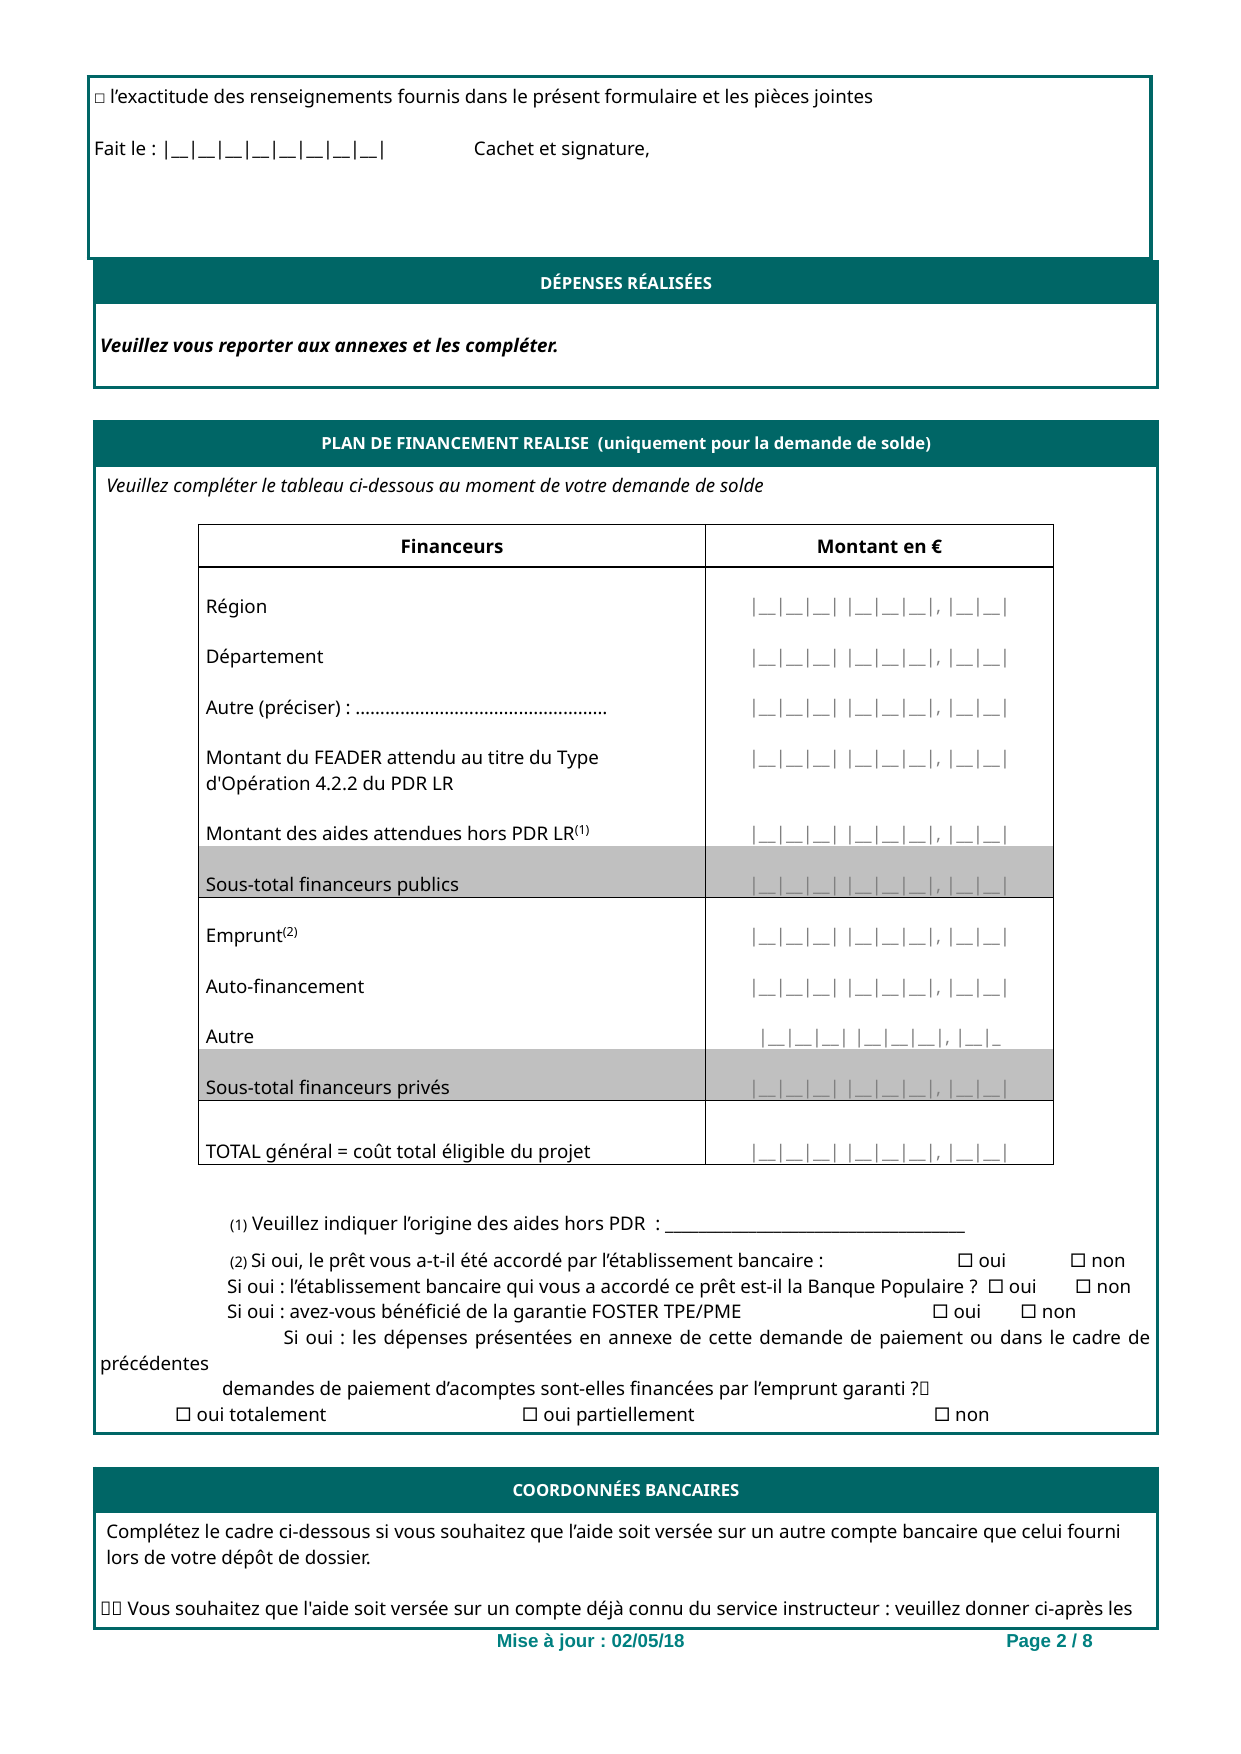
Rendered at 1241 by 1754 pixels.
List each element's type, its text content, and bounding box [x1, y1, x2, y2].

table_header Coordonnées bancaires [96, 1470, 1156, 1507]
table_header Veuillez compléter le tableau ci-dessous au moment de votre demande de solde (1) Veuillez indiquer l’origine des aides hors PDR : ____________________________________ (2) Si oui, le prêt vous a-t-il été accordé par l’établissement bancaire :  oui  non Si oui : l’établissement bancaire qui vous a accordé ce prêt est-il la Banque Populaire ?  oui  non Si oui : avez-vous bénéficié de la garantie FOSTER TPE/PME  oui  non Si oui : les dépenses présentées en annexe de cette demande de paiement ou dans le cadre de précédentes demandes de paiement d’acomptes sont-elles financées par l’emprunt garanti ?  oui totalement  oui partiellement  non [96, 467, 1156, 1432]
table_header Complétez le cadre ci-dessous si vous souhaitez que l’aide soit versée sur un autre compte bancaire que celui fourni lors de votre dépôt de dossier.  Vous souhaitez que l'aide soit versée sur un compte déjà connu du service instructeur : veuillez donner ci-après les [96, 1513, 1156, 1627]
table_cell |__|__|__| |__|__|__|, |__|_ [706, 999, 1053, 1049]
table_cell Montant des aides attendues hors PDR LR(1) [199, 796, 705, 846]
table_cell TOTAL général = coût total éligible du projet [199, 1101, 705, 1164]
table_cell ☐ l’exactitude des renseignements fournis dans le présent formulaire et les pièces jointes Fait le : |__|__|__|__|__|__|__|__| Cachet et signature, [90, 78, 1149, 257]
table_cell |__|__|__| |__|__|__|, |__|__| |__|__|__| |__|__|__|, |__|__| [706, 898, 1053, 999]
table_cell |__|__|__| |__|__|__|, |__|__| [706, 1101, 1053, 1164]
table_cell |__|__|__| |__|__|__|, |__|__| |__|__|__| |__|__|__|, |__|__| |__|__|__| |__|__|__|, |__|__| |__|__|__| |__|__|__|, |__|__| [706, 568, 1053, 796]
table_header Montant en € [706, 525, 1053, 566]
table_header PLAN DE FINANCEMENT REALISE (uniquement pour la demande de solde) [96, 423, 1156, 461]
table_header Dépenses Réalisées [96, 263, 1156, 300]
table_cell |__|__|__| |__|__|__|, |__|__| [706, 846, 1053, 897]
table_cell Autre [199, 999, 705, 1049]
table_cell Sous-total financeurs privés [199, 1049, 705, 1100]
table_cell |__|__|__| |__|__|__|, |__|__| [706, 796, 1053, 846]
table_cell Sous-total financeurs publics [199, 846, 705, 897]
table_cell |__|__|__| |__|__|__|, |__|__| [706, 1049, 1053, 1100]
table_cell Région Département Autre (préciser) : …………………………………………… Montant du FEADER attendu au titre du Type d'Opération 4.2.2 du PDR LR [199, 568, 705, 796]
table_cell Veuillez vous reporter aux annexes et les compléter. [96, 304, 1156, 386]
table_header Financeurs [199, 525, 705, 566]
table_cell Emprunt(2) Auto-financement [199, 898, 705, 999]
